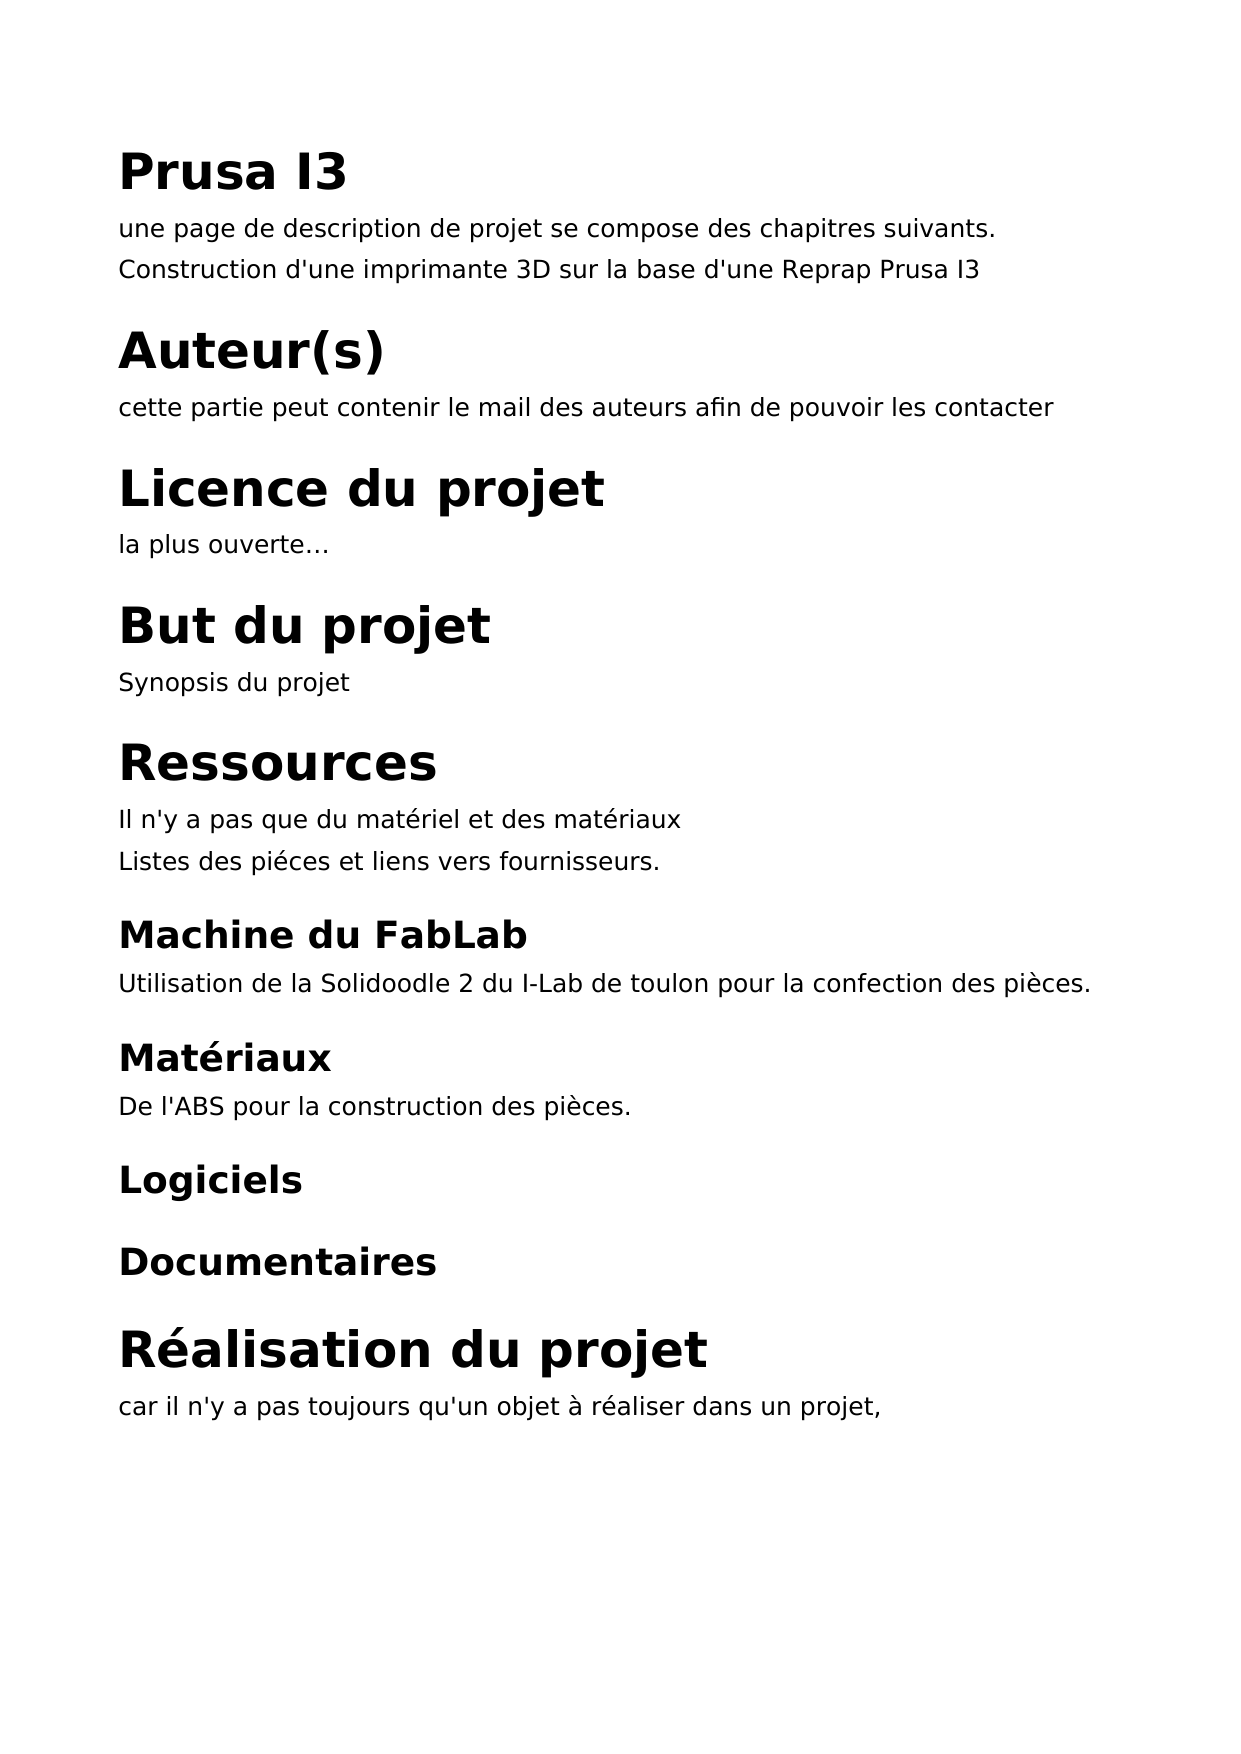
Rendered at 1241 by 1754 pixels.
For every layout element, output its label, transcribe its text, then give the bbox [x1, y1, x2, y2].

subtitle Ressources [118, 734, 1122, 793]
text De l'ABS pour la construction des pièces. [118, 1092, 1122, 1122]
subtitle Matériaux [118, 1036, 1122, 1080]
text Listes des piéces et liens vers fournisseurs. [118, 847, 1122, 876]
subtitle Documentaires [118, 1240, 1122, 1284]
text Utilisation de la Solidoodle 2 du I-Lab de toulon pour la confection des pièces. [118, 969, 1122, 999]
subtitle Auteur(s) [118, 322, 1122, 380]
text car il n'y a pas toujours qu'un objet à réaliser dans un projet, [118, 1392, 1122, 1421]
text Construction d'une imprimante 3D sur la base d'une Reprap Prusa I3 [118, 256, 1122, 285]
text cette partie peut contenir le mail des auteurs afin de pouvoir les contacter [118, 393, 1122, 422]
subtitle Machine du FabLab [118, 913, 1122, 957]
text la plus ouverte… [118, 530, 1122, 559]
text Synopsis du projet [118, 668, 1122, 697]
subtitle Logiciels [118, 1159, 1122, 1203]
subtitle Licence du projet [118, 459, 1122, 518]
subtitle Réalisation du projet [118, 1321, 1122, 1379]
text une page de description de projet se compose des chapitres suivants. [118, 214, 1122, 243]
subtitle Prusa I3 [118, 143, 1122, 201]
subtitle But du projet [118, 597, 1122, 655]
text Il n'y a pas que du matériel et des matériaux [118, 805, 1122, 834]
